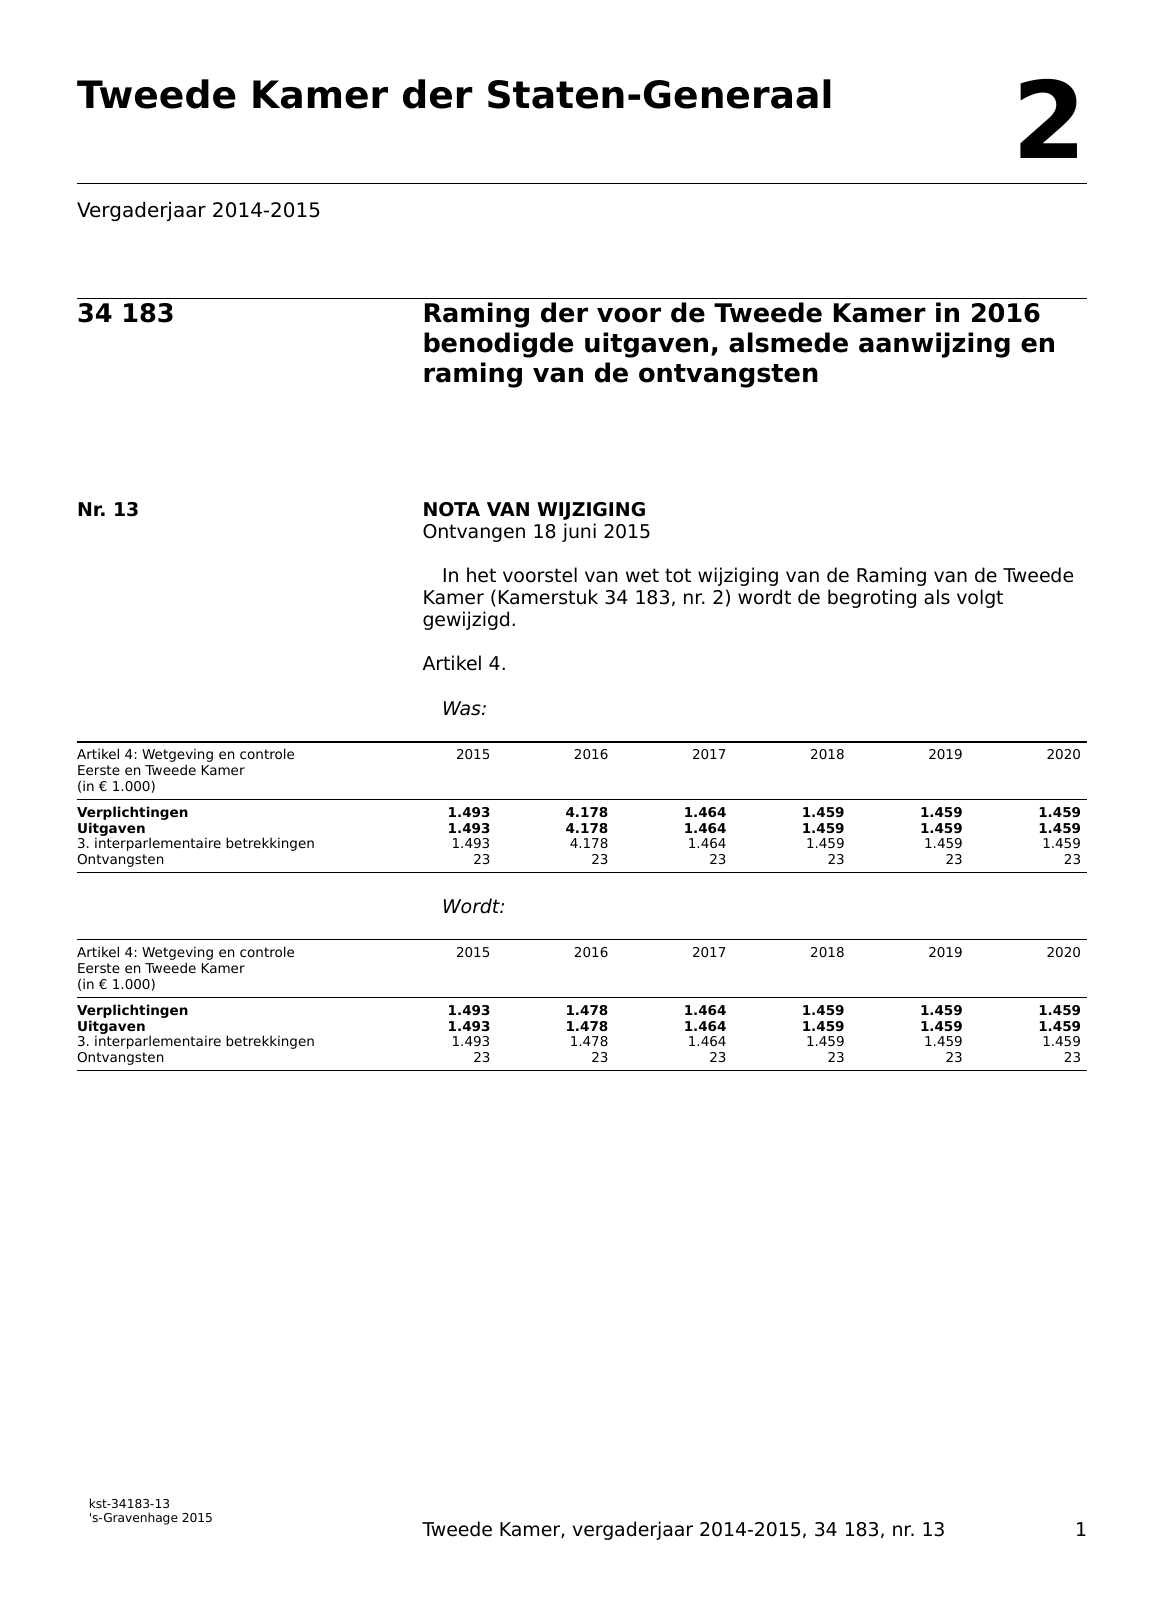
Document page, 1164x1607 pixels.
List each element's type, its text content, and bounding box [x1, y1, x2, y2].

table_cell Vergaderjaar 2014-2015 [77, 184, 1087, 298]
table_cell 1.478 [496, 1019, 614, 1034]
table_cell 1.493 [378, 1019, 496, 1034]
table_cell 1.459 [732, 998, 850, 1018]
table_cell 1.493 [378, 1034, 496, 1050]
table_cell 1.464 [614, 836, 732, 852]
text 's-Gravenhage 2015 [88, 1511, 323, 1525]
text In het voorstel van wet tot wijziging van de Raming van de Tweede Kamer (Kamerstuk 34 183, nr. 2) wordt de begroting als volgt gewijzigd. [422, 565, 1087, 631]
table_header 2018 [732, 743, 850, 799]
table_cell 4.178 [496, 800, 614, 820]
table_cell Uitgaven [77, 820, 378, 836]
table_cell 23 [969, 852, 1087, 872]
table_header Artikel 4: Wetgeving en controle Eerste en Tweede Kamer (in € 1.000) [77, 743, 378, 799]
table_cell 1.459 [732, 800, 850, 820]
table_cell 23 [850, 852, 968, 872]
subtitle 34 183 Raming der voor de Tweede Kamer in 2016 benodigde uitgaven, alsmede aanwijzing en raming van de ontvangsten [77, 299, 1087, 388]
table_header 2 [886, 59, 1087, 183]
table_header 2018 [732, 940, 850, 997]
table_cell 23 [850, 1050, 968, 1070]
table_cell 23 [378, 1050, 496, 1070]
table_cell 23 [614, 1050, 732, 1070]
table_header 2016 [496, 940, 614, 997]
table_header 2019 [850, 940, 968, 997]
table_cell 4.178 [496, 836, 614, 852]
table_header 2020 [969, 743, 1087, 799]
table_cell 1.459 [969, 800, 1087, 820]
subtitle Artikel 4. [422, 653, 1087, 675]
table_cell 1.459 [850, 836, 968, 852]
table_cell 1.478 [496, 1034, 614, 1050]
table_cell Uitgaven [77, 1019, 378, 1034]
table_cell 1.464 [614, 800, 732, 820]
table_cell 1.459 [969, 836, 1087, 852]
table_cell 1.478 [496, 998, 614, 1018]
table_cell 1.459 [850, 1019, 968, 1034]
table_cell 1.459 [850, 1034, 968, 1050]
table_cell Ontvangsten [77, 1050, 378, 1070]
table_header 2017 [614, 743, 732, 799]
table_cell 1.493 [378, 800, 496, 820]
table_cell 1.493 [378, 820, 496, 836]
table_cell 23 [496, 852, 614, 872]
table_cell 1.459 [850, 800, 968, 820]
table_cell 1.459 [850, 998, 968, 1018]
table_cell 1.459 [969, 998, 1087, 1018]
table_cell 1.459 [969, 820, 1087, 836]
table_cell 1.459 [732, 1034, 850, 1050]
table_cell Verplichtingen [77, 800, 378, 820]
table_cell 23 [614, 852, 732, 872]
table_header Tweede Kamer der Staten-Generaal [77, 59, 886, 183]
table_cell 1.459 [732, 820, 850, 836]
table_cell 1.459 [969, 1034, 1087, 1050]
table_cell 1.459 [969, 1019, 1087, 1034]
table_cell 1.459 [732, 1019, 850, 1034]
table_header 2019 [850, 743, 968, 799]
text Wordt: [422, 896, 1087, 917]
table_header Artikel 4: Wetgeving en controle Eerste en Tweede Kamer (in € 1.000) [77, 940, 378, 997]
table_cell 1.464 [614, 1034, 732, 1050]
table_cell 1.464 [614, 820, 732, 836]
table_cell 1.493 [378, 998, 496, 1018]
table_header 2015 [378, 940, 496, 997]
table_header 2015 [378, 743, 496, 799]
table_cell 23 [378, 852, 496, 872]
table_cell 1.459 [850, 820, 968, 836]
text kst-34183-13 [88, 1497, 323, 1511]
table_cell 3. interparlementaire betrekkingen [77, 836, 378, 852]
table_cell 1.493 [378, 836, 496, 852]
table_header 2020 [969, 940, 1087, 997]
table_cell 23 [732, 1050, 850, 1070]
subtitle Nr. 13 NOTA VAN WIJZIGING [77, 499, 1087, 521]
table_cell 1.459 [732, 836, 850, 852]
table_cell Ontvangsten [77, 852, 378, 872]
table_cell 23 [732, 852, 850, 872]
table_cell 23 [969, 1050, 1087, 1070]
table_header 2016 [496, 743, 614, 799]
table_cell 3. interparlementaire betrekkingen [77, 1034, 378, 1050]
table_cell 1.464 [614, 1019, 732, 1034]
text Ontvangen 18 juni 2015 [422, 521, 1087, 543]
table_cell 1.464 [614, 998, 732, 1018]
table_cell 4.178 [496, 820, 614, 836]
table_cell Verplichtingen [77, 998, 378, 1018]
text Was: [422, 697, 1087, 719]
table_header 2017 [614, 940, 732, 997]
table_cell 23 [496, 1050, 614, 1070]
